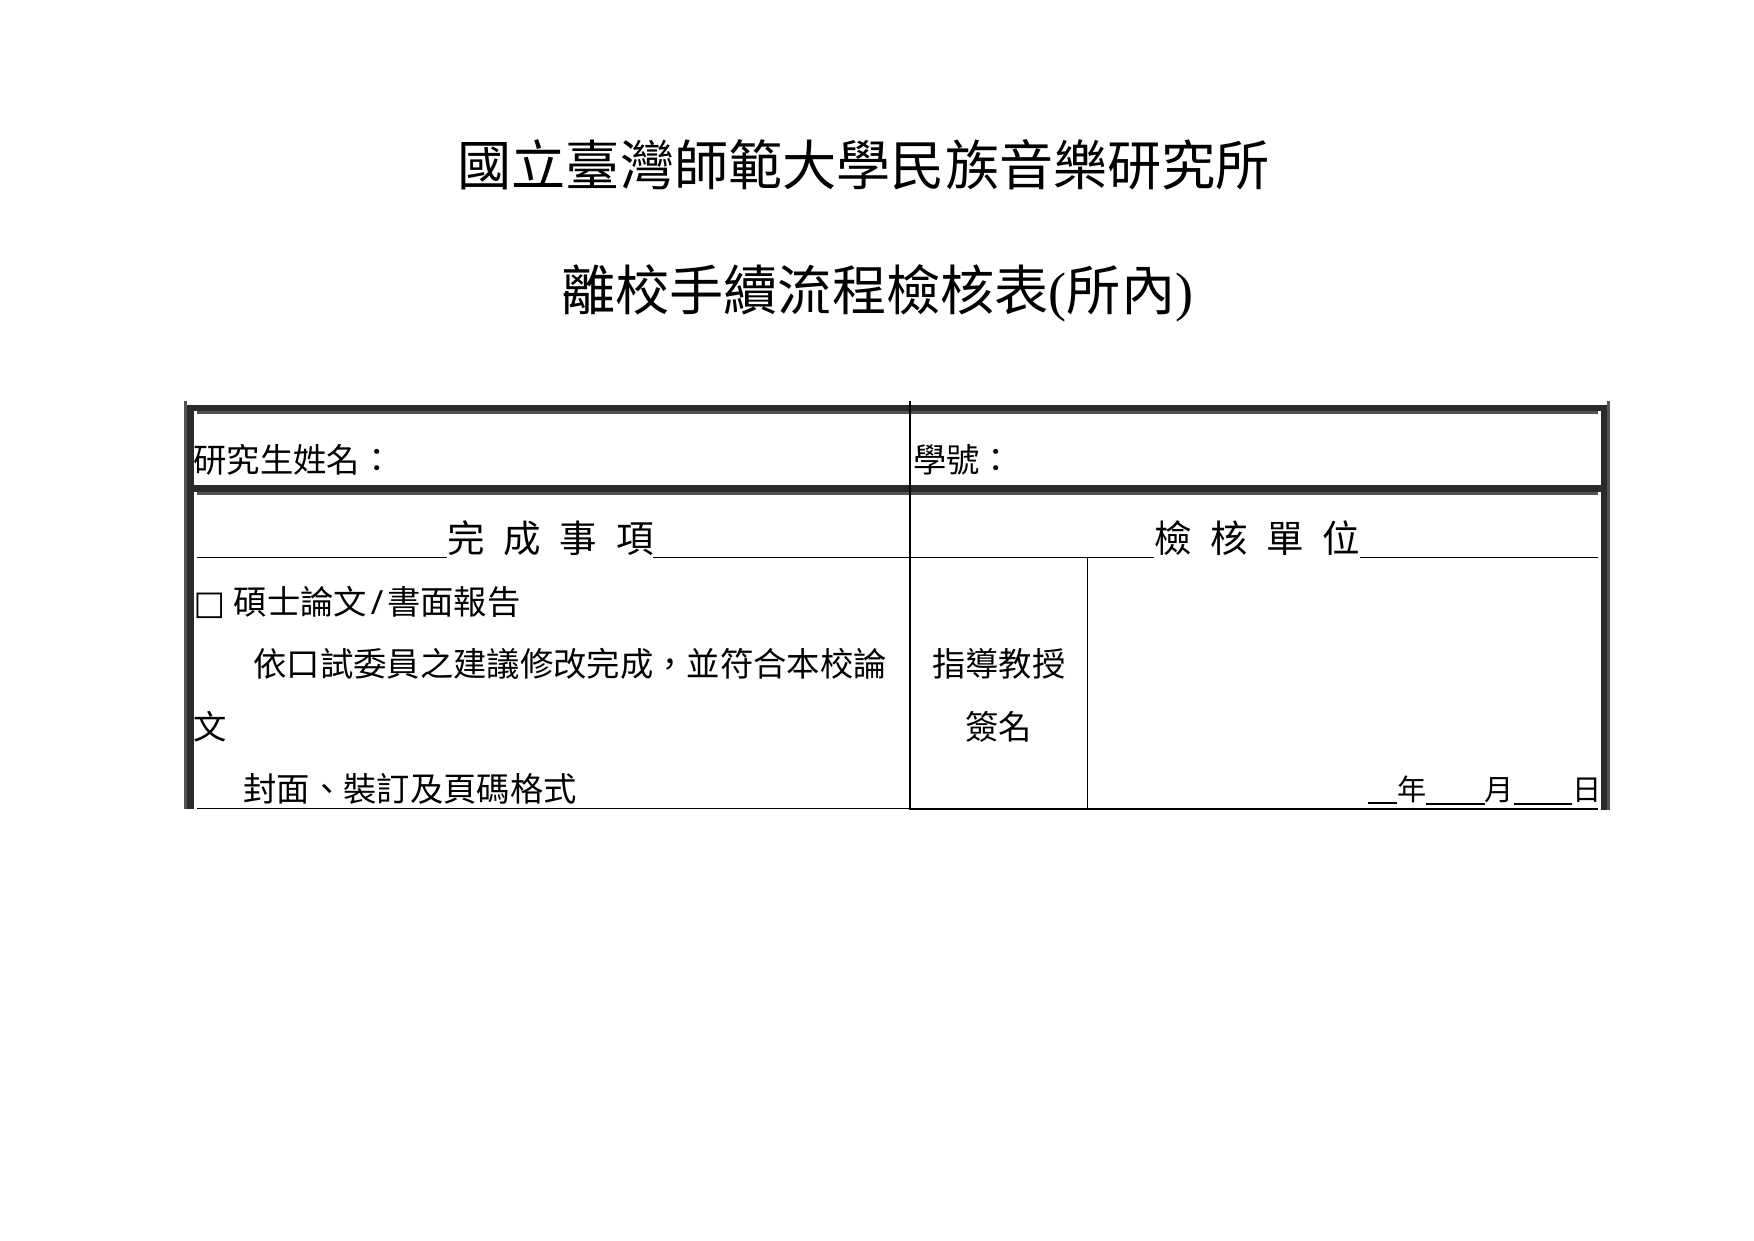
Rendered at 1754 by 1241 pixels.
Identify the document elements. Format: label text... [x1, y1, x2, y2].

table_cell 年 月 日 [1088, 558, 1598, 808]
table_cell 檢 核 單 位 [911, 495, 1598, 557]
table_header 研究生姓名： [197, 414, 909, 482]
table_header 學號： [911, 414, 1598, 482]
table_cell 完 成 事 項 [197, 495, 909, 557]
text 國立臺灣師範大學民族音樂研究所 [165, 89, 1588, 214]
text 離校手續流程檢核表(所內) [165, 214, 1588, 339]
table_cell □ 碩士論文/書面報告 依口試委員之建議修改完成，並符合本校論文 封面、裝訂及頁碼格式 [197, 558, 909, 808]
table_cell 指導教授 簽名 [911, 558, 1087, 808]
